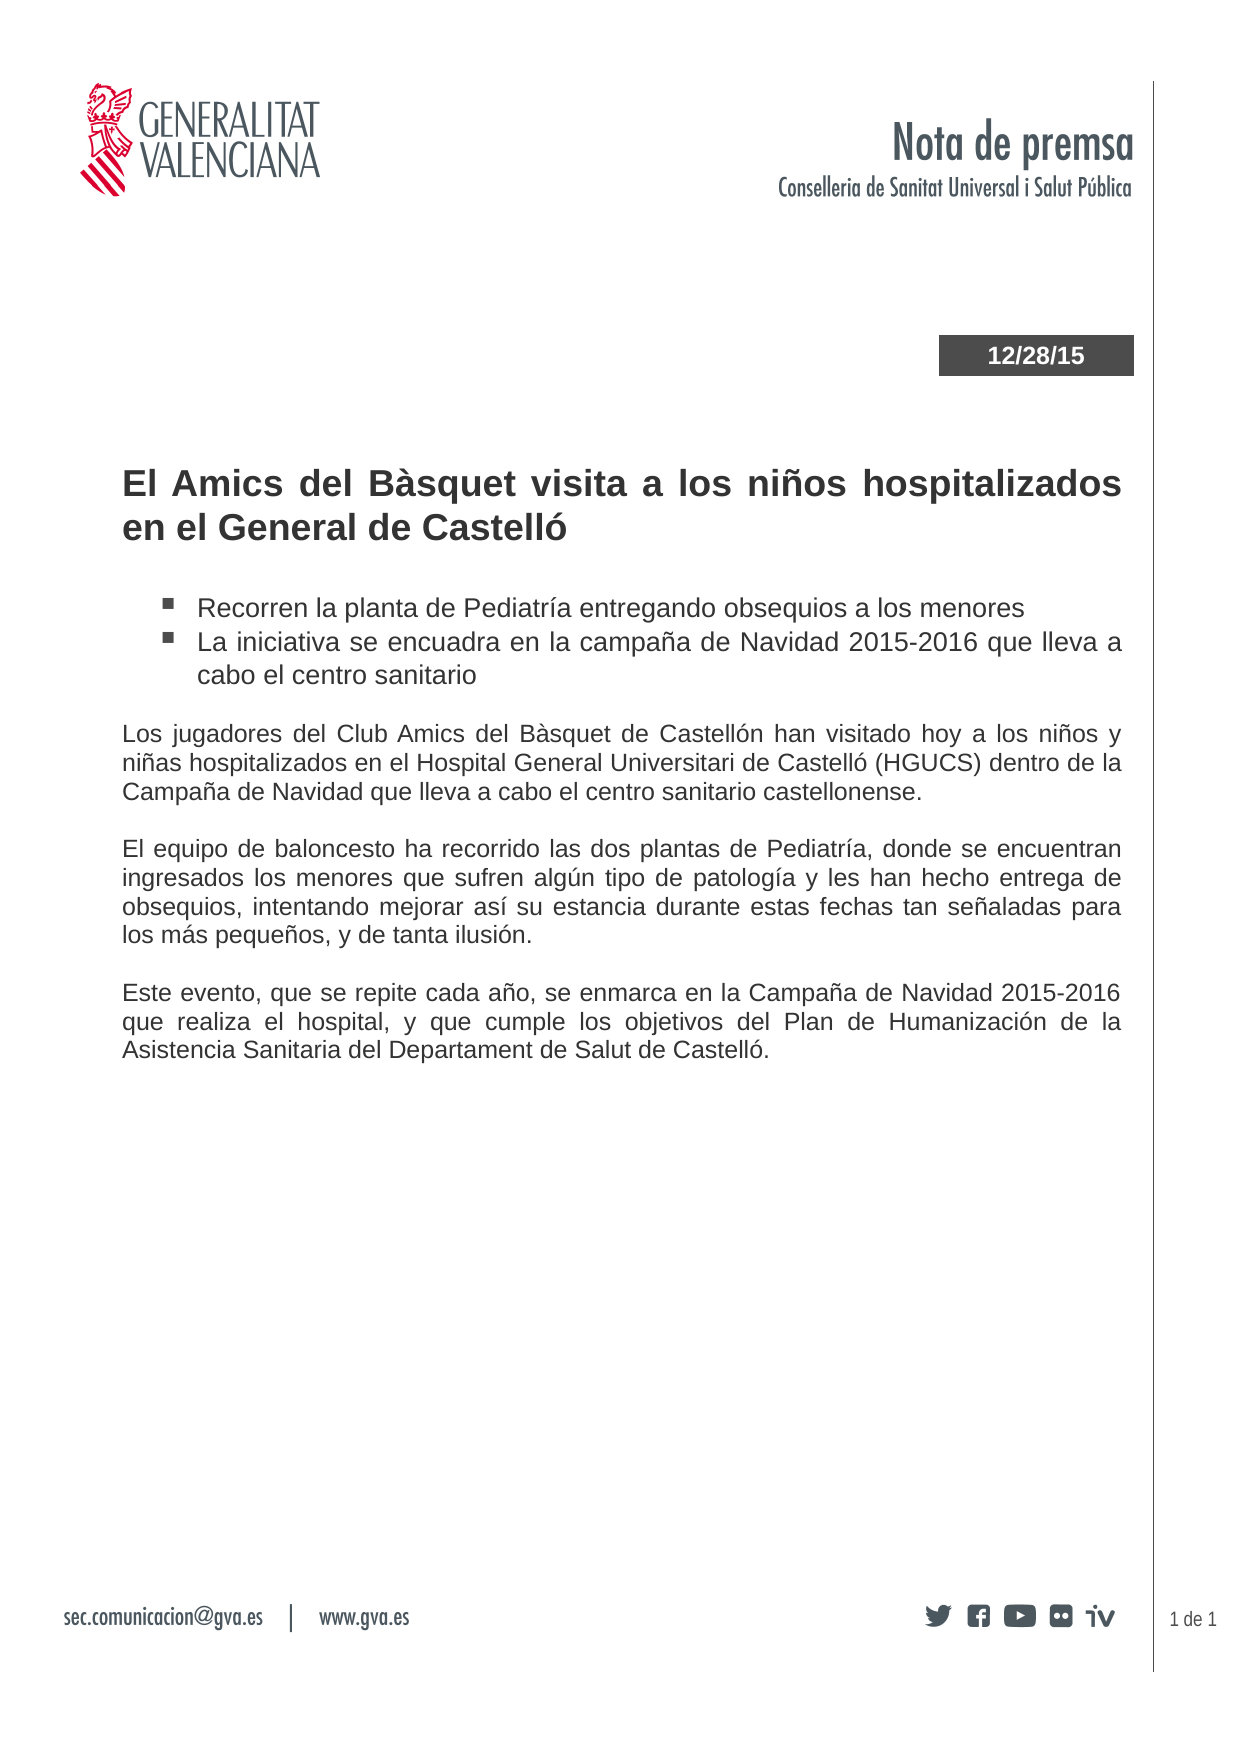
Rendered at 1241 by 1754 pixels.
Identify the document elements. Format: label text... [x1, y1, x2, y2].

text Este evento, que se repite cada año, se enmarca en la Campaña de Navidad 2015-2016 que realiza el hospital, y que cumple los objetivos del Plan de Humanización de la Asistencia Sanitaria del Departament de Salut de Castelló. [122, 978, 1123, 1064]
text El equipo de baloncesto ha recorrido las dos plantas de Pediatría, donde se encuentran ingresados los menores que sufren algún tipo de patología y les han hecho entrega de obsequios, intentando mejorar así su estancia durante estas fechas tan señaladas para los más pequeños, y de tanta ilusión. [122, 834, 1123, 949]
picture [0, 0, 1241, 278]
list Recorren la planta de Pediatría entregando obsequios a los menores [159, 591, 1123, 625]
text Los jugadores del Club Amics del Bàsquet de Castellón han visitado hoy a los niños y niñas hospitalizados en el Hospital General Universitari de Castelló (HGUCS) dentro de la Campaña de Navidad que lleva a cabo el centro sanitario castellonense. [122, 719, 1123, 805]
picture [0, 1582, 1241, 1754]
table_header 28/12/15 [940, 336, 1133, 375]
table_header [122, 335, 939, 375]
list La iniciativa se encuadra en la campaña de Navidad 2015-2016 que lleva a cabo el centro sanitario [159, 625, 1123, 690]
text El Amics del Bàsquet visita a los niños hospitalizados en el General de Castelló [122, 462, 1123, 548]
